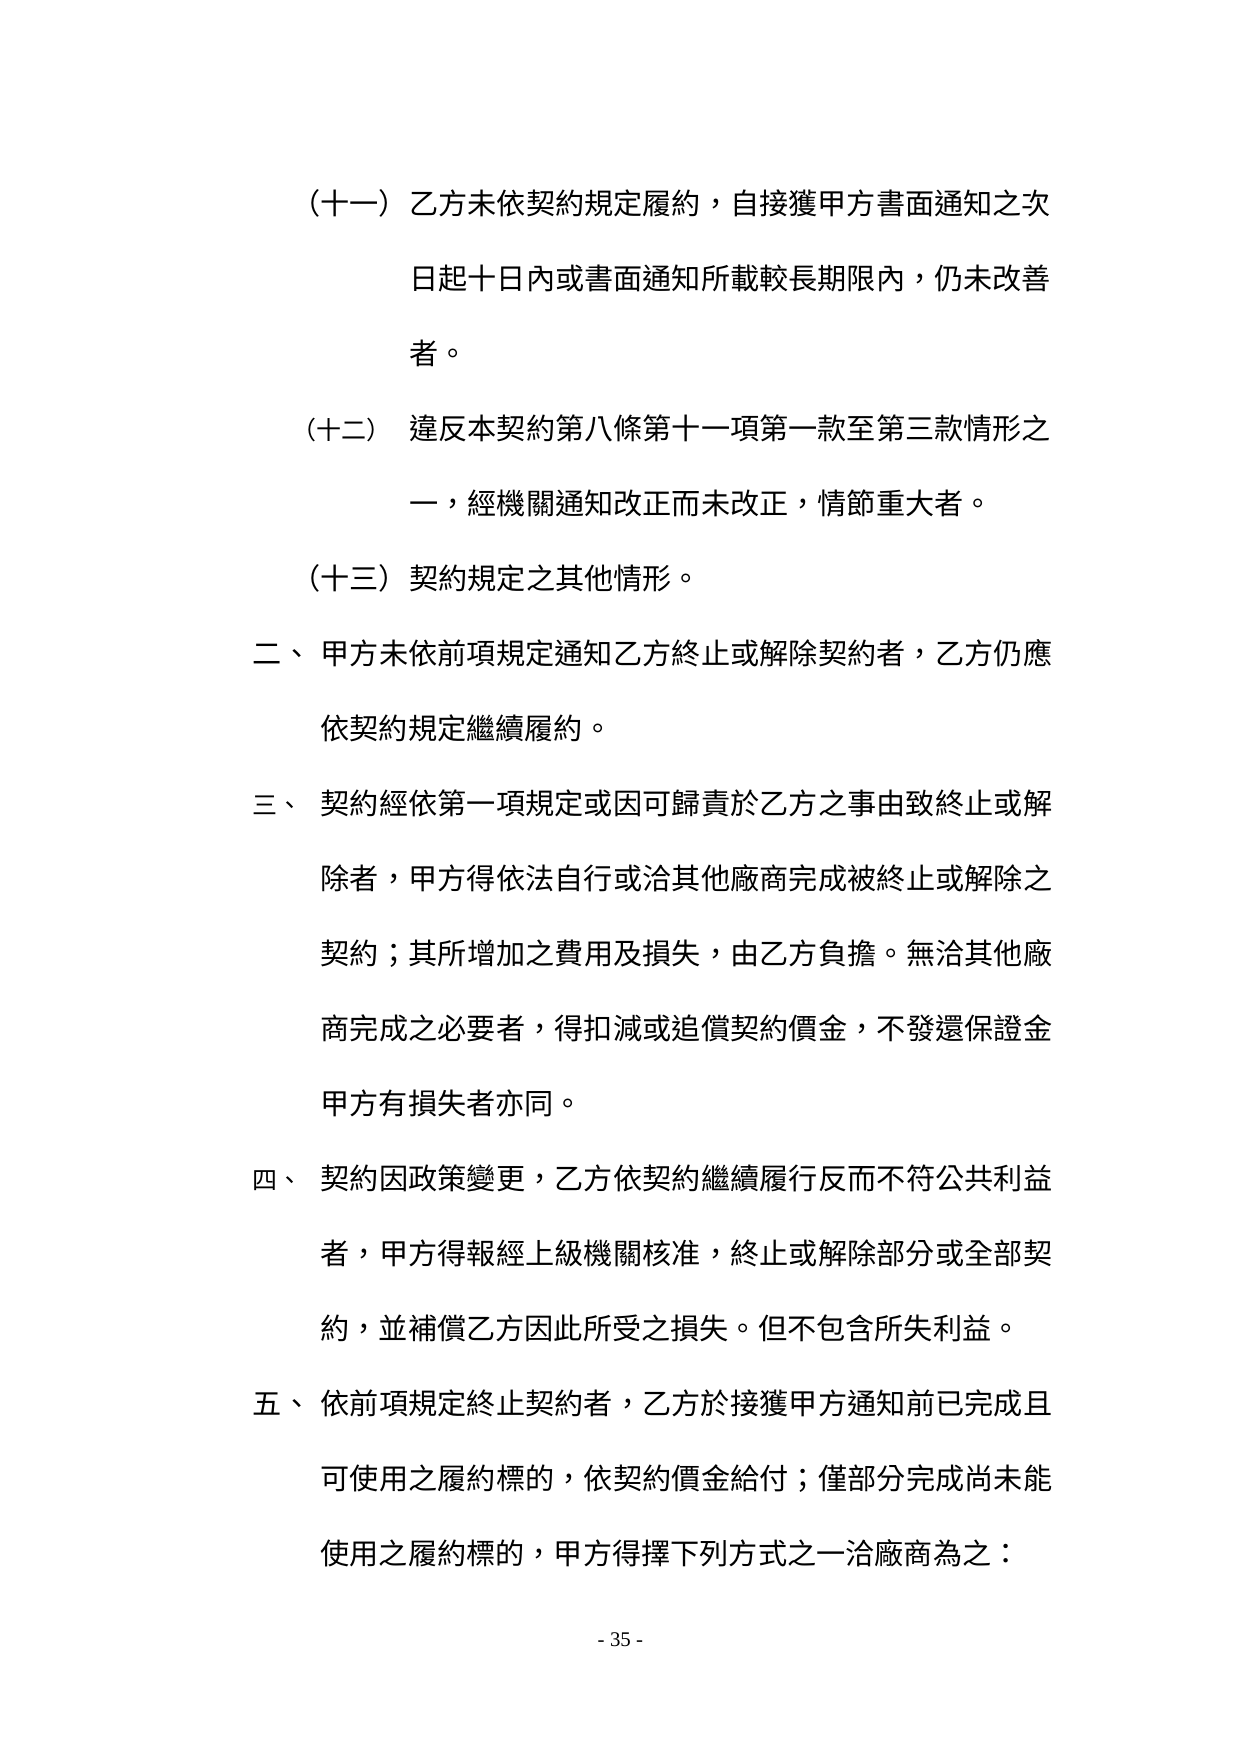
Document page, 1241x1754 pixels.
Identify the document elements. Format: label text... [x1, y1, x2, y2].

list 違反本契約第八條第十一項第一款至第三款情形之一，經機關通知改正而未改正，情節重大者。 [291, 389, 1053, 539]
list 乙方未依契約規定履約，自接獲甲方書面通知之次日起十日內或書面通知所載較長期限內，仍未改善者。 [291, 164, 1053, 389]
list 契約因政策變更，乙方依契約繼續履行反而不符公共利益者，甲方得報經上級機關核准，終止或解除部分或全部契約，並補償乙方因此所受之損失。但不包含所失利益。 [253, 1139, 1053, 1364]
list 契約經依第一項規定或因可歸責於乙方之事由致終止或解除者，甲方得依法自行或洽其他廠商完成被終止或解除之契約；其所增加之費用及損失，由乙方負擔。無洽其他廠商完成之必要者，得扣減或追償契約價金，不發還保證金。甲方有損失者亦同。 [253, 764, 1053, 1139]
list 依前項規定終止契約者，乙方於接獲甲方通知前已完成且可使用之履約標的，依契約價金給付；僅部分完成尚未能使用之履約標的，甲方得擇下列方式之一洽廠商為之： [253, 1364, 1053, 1589]
list 契約規定之其他情形。 [291, 539, 1053, 614]
list 甲方未依前項規定通知乙方終止或解除契約者，乙方仍應依契約規定繼續履約。 [253, 614, 1053, 764]
